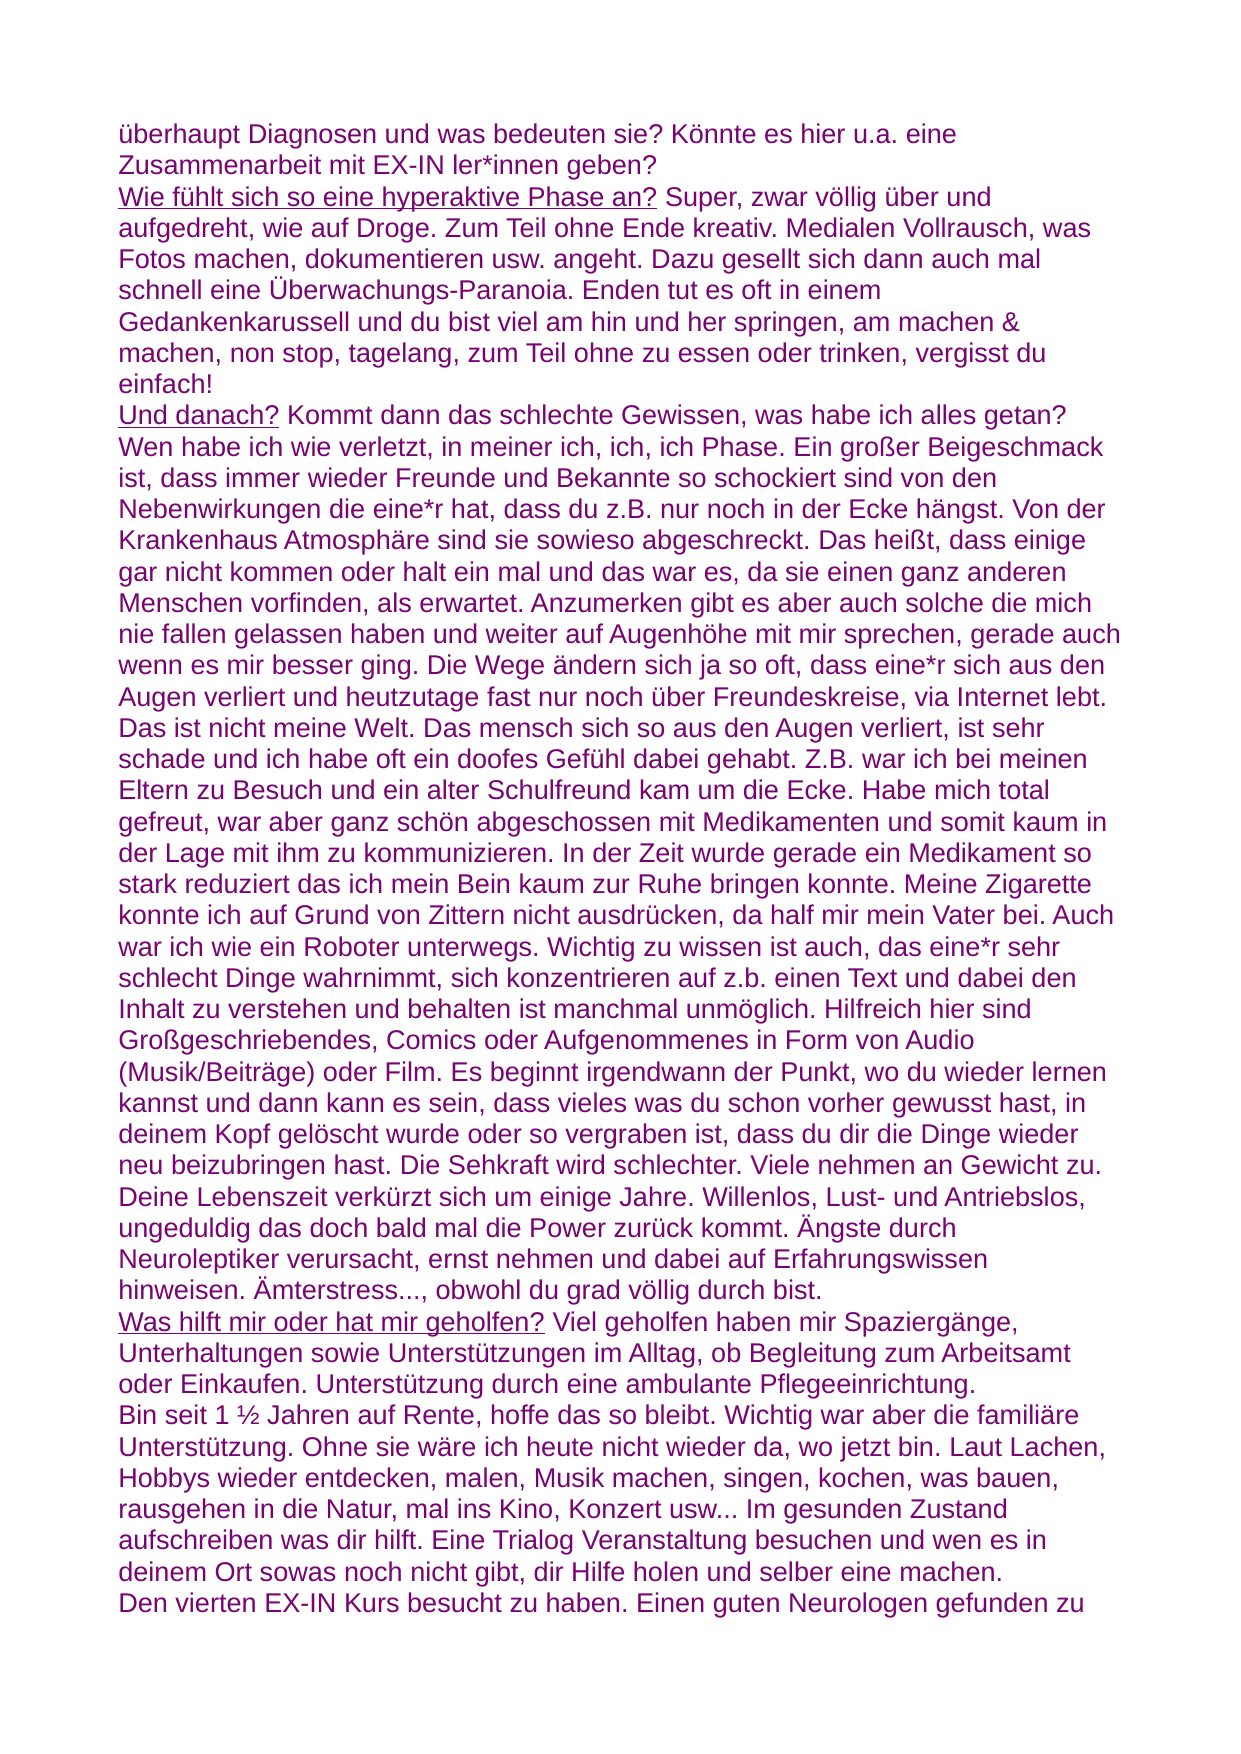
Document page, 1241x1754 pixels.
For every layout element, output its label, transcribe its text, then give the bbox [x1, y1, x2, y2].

text Und danach? Kommt dann das schlechte Gewissen, was habe ich alles getan? Wen habe ich wie verletzt, in meiner ich, ich, ich Phase. Ein großer Beigeschmack ist, dass immer wieder Freunde und Bekannte so schockiert sind von den Nebenwirkungen die eine*r hat, dass du z.B. nur noch in der Ecke hängst. Von der Krankenhaus Atmosphäre sind sie sowieso abgeschreckt. Das heißt, dass einige gar nicht kommen oder halt ein mal und das war es, da sie einen ganz anderen Menschen vorfinden, als erwartet. Anzumerken gibt es aber auch solche die mich nie fallen gelassen haben und weiter auf Augenhöhe mit mir sprechen, gerade auch wenn es mir besser ging. Die Wege ändern sich ja so oft, dass eine*r sich aus den Augen verliert und heutzutage fast nur noch über Freundeskreise, via Internet lebt. Das ist nicht meine Welt. Das mensch sich so aus den Augen verliert, ist sehr schade und ich habe oft ein doofes Gefühl dabei gehabt. Z.B. war ich bei meinen Eltern zu Besuch und ein alter Schulfreund kam um die Ecke. Habe mich total gefreut, war aber ganz schön abgeschossen mit Medikamenten und somit kaum in der Lage mit ihm zu kommunizieren. In der Zeit wurde gerade ein Medikament so stark reduziert das ich mein Bein kaum zur Ruhe bringen konnte. Meine Zigarette konnte ich auf Grund von Zittern nicht ausdrücken, da half mir mein Vater bei. Auch war ich wie ein Roboter unterwegs. Wichtig zu wissen ist auch, das eine*r sehr schlecht Dinge wahrnimmt, sich konzentrieren auf z.b. einen Text und dabei den Inhalt zu verstehen und behalten ist manchmal unmöglich. Hilfreich hier sind Großgeschriebendes, Comics oder Aufgenommenes in Form von Audio (Musik/Beiträge) oder Film. Es beginnt irgendwann der Punkt, wo du wieder lernen kannst und dann kann es sein, dass vieles was du schon vorher gewusst hast, in deinem Kopf gelöscht wurde oder so vergraben ist, dass du dir die Dinge wieder neu beizubringen hast. Die Sehkraft wird schlechter. Viele nehmen an Gewicht zu. Deine Lebenszeit verkürzt sich um einige Jahre. Willenlos, Lust- und Antriebslos, ungeduldig das doch bald mal die Power zurück kommt. Ängste durch Neuroleptiker verursacht, ernst nehmen und dabei auf Erfahrungswissen hinweisen. Ämterstress..., obwohl du grad völlig durch bist. [118, 399, 1122, 1306]
text Was hilft mir oder hat mir geholfen? Viel geholfen haben mir Spaziergänge, Unterhaltungen sowie Unterstützungen im Alltag, ob Begleitung zum Arbeitsamt oder Einkaufen. Unterstützung durch eine ambulante Pflegeeinrichtung. [118, 1306, 1122, 1399]
text Den vierten EX-IN Kurs besucht zu haben. Einen guten Neurologen gefunden zu [118, 1587, 1122, 1618]
text Bin seit 1 ½ Jahren auf Rente, hoffe das so bleibt. Wichtig war aber die familiäre Unterstützung. Ohne sie wäre ich heute nicht wieder da, wo jetzt bin. Laut Lachen, Hobbys wieder entdecken, malen, Musik machen, singen, kochen, was bauen, rausgehen in die Natur, mal ins Kino, Konzert usw... Im gesunden Zustand aufschreiben was dir hilft. Eine Trialog Veranstaltung besuchen und wen es in deinem Ort sowas noch nicht gibt, dir Hilfe holen und selber eine machen. [118, 1399, 1122, 1587]
text Wie fühlt sich so eine hyperaktive Phase an? Super, zwar völlig über und aufgedreht, wie auf Droge. Zum Teil ohne Ende kreativ. Medialen Vollrausch, was Fotos machen, dokumentieren usw. angeht. Dazu gesellt sich dann auch mal schnell eine Überwachungs-Paranoia. Enden tut es oft in einem Gedankenkarussell und du bist viel am hin und her springen, am machen & machen, non stop, tagelang, zum Teil ohne zu essen oder trinken, vergisst du einfach! [118, 181, 1122, 399]
text überhaupt Diagnosen und was bedeuten sie? Könnte es hier u.a. eine Zusammenarbeit mit EX-IN ler*innen geben? [118, 118, 1122, 181]
